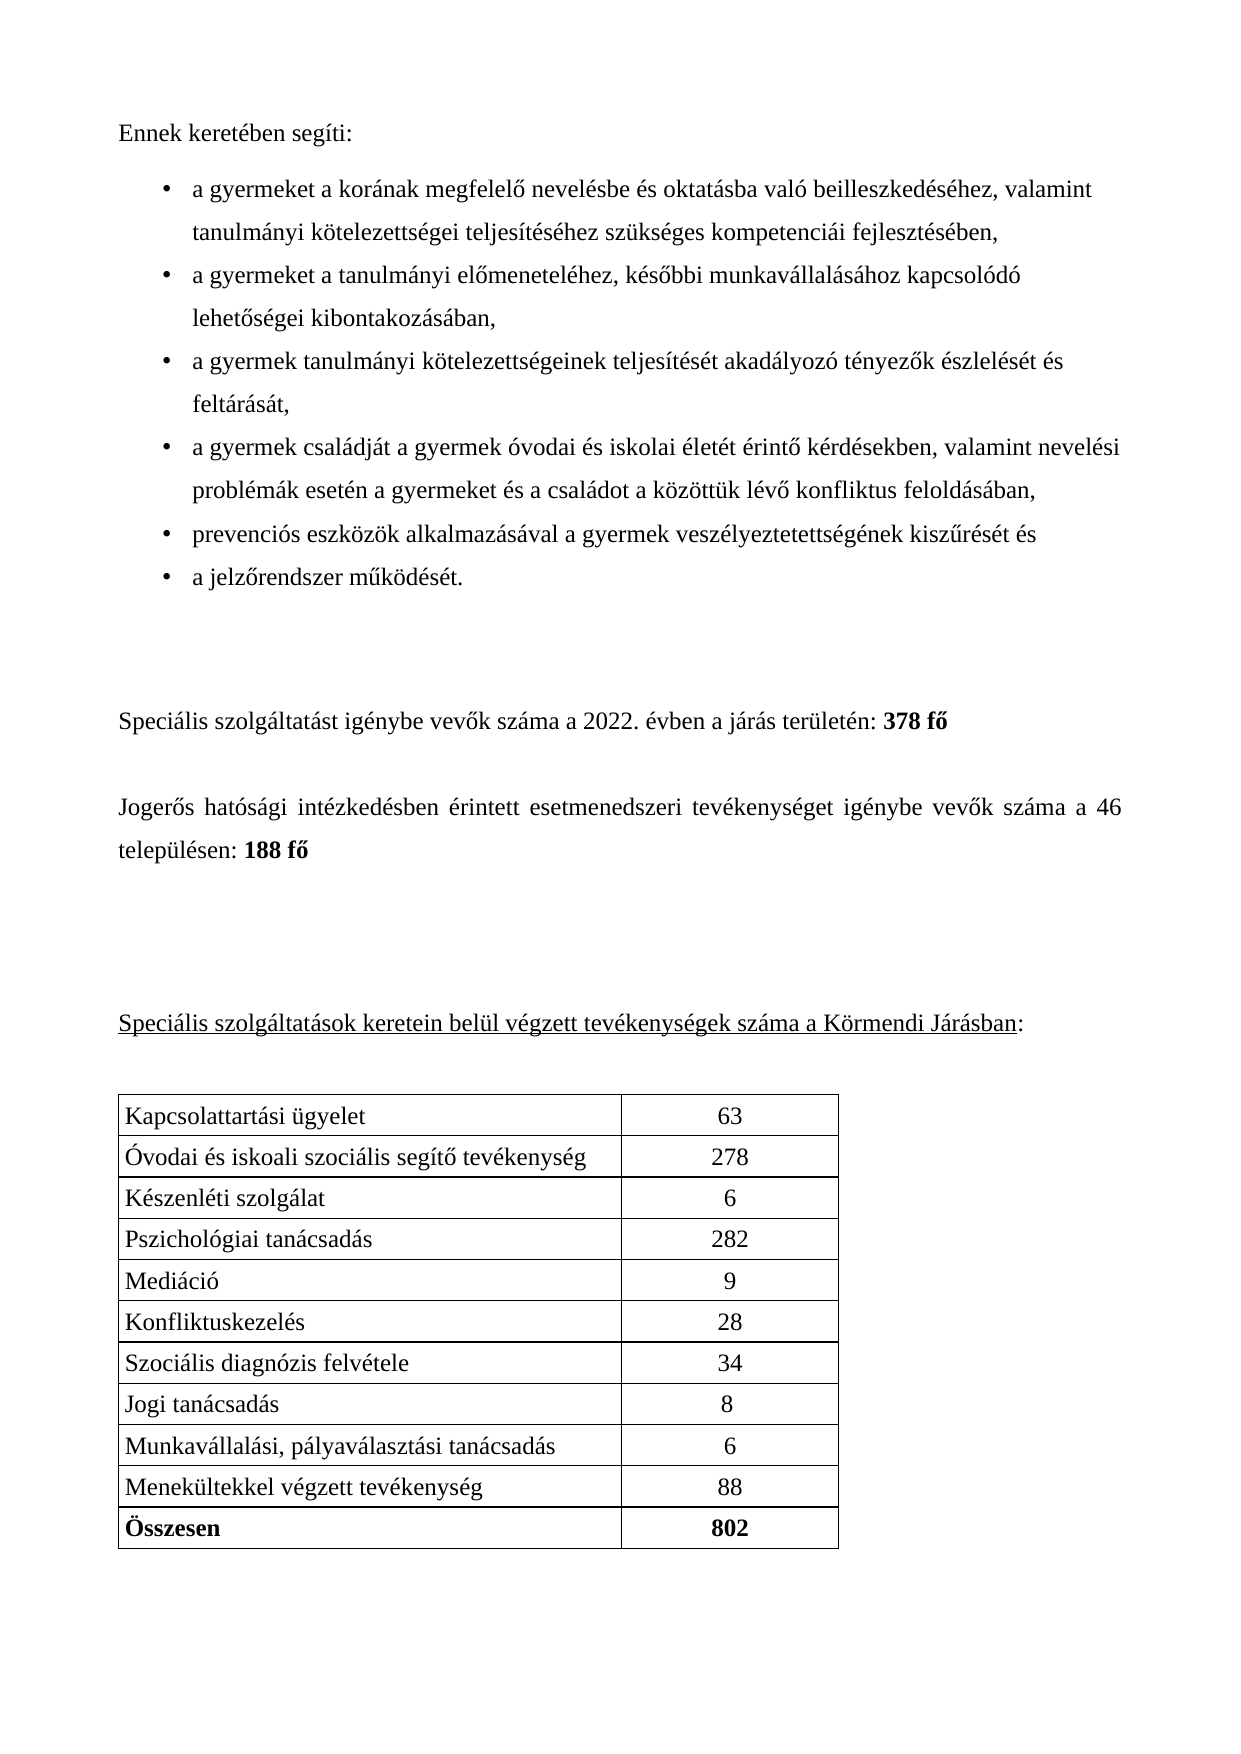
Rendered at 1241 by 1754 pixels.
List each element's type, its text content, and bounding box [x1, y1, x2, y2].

table_cell Szociális diagnózis felvétele [119, 1343, 621, 1383]
list a gyermek családját a gyermek óvodai és iskolai életét érintő kérdésekben, valamint nevelési problémák esetén a gyermeket és a családot a közöttük lévő konfliktus feloldásában, [162, 432, 1122, 504]
table_cell 34 [622, 1343, 838, 1383]
table_cell 88 [622, 1466, 838, 1506]
list prevenciós eszközök alkalmazásával a gyermek veszélyeztetettségének kiszűrését és [162, 519, 1122, 547]
list a gyermek tanulmányi kötelezettségeinek teljesítését akadályozó tényezők észlelését és feltárását, [162, 346, 1122, 418]
table_cell Összesen [119, 1508, 621, 1548]
table_header Kapcsolattartási ügyelet [119, 1095, 621, 1135]
table_cell Munkavállalási, pályaválasztási tanácsadás [119, 1425, 621, 1465]
table_cell Mediáció [119, 1260, 621, 1300]
table_cell 9 [622, 1260, 838, 1300]
subtitle Ennek keretében segíti: [118, 118, 1122, 147]
list a jelzőrendszer működését. [162, 562, 1122, 591]
text Speciális szolgáltatások keretein belül végzett tevékenységek száma a Körmendi Járásban: [118, 1008, 1122, 1036]
table_cell 28 [622, 1301, 838, 1341]
list a gyermeket a tanulmányi előmeneteléhez, későbbi munkavállalásához kapcsolódó lehetőségei kibontakozásában, [162, 260, 1122, 332]
table_cell Óvodai és iskoali szociális segítő tevékenység [119, 1136, 621, 1176]
table_cell Pszichológiai tanácsadás [119, 1219, 621, 1259]
text Speciális szolgáltatást igénybe vevők száma a 2022. évben a járás területén: 378 fő [118, 706, 1122, 734]
table_cell 278 [622, 1136, 838, 1176]
text Jogerős hatósági intézkedésben érintett esetmenedszeri tevékenységet igénybe vevők száma a 46 településen: 188 fő [118, 792, 1122, 864]
table_cell Menekültekkel végzett tevékenység [119, 1466, 621, 1506]
table_cell 6 [622, 1425, 838, 1465]
table_cell 282 [622, 1219, 838, 1259]
table_cell Jogi tanácsadás [119, 1384, 621, 1424]
table_cell Konfliktuskezelés [119, 1301, 621, 1341]
table_cell 8 [622, 1384, 838, 1424]
table_cell 6 [622, 1178, 838, 1218]
table_header 63 [622, 1095, 838, 1135]
table_cell 802 [622, 1508, 838, 1548]
table_cell Készenléti szolgálat [119, 1178, 621, 1218]
list a gyermeket a korának megfelelő nevelésbe és oktatásba való beilleszkedéséhez, valamint tanulmányi kötelezettségei teljesítéséhez szükséges kompetenciái fejlesztésében, [162, 174, 1122, 246]
